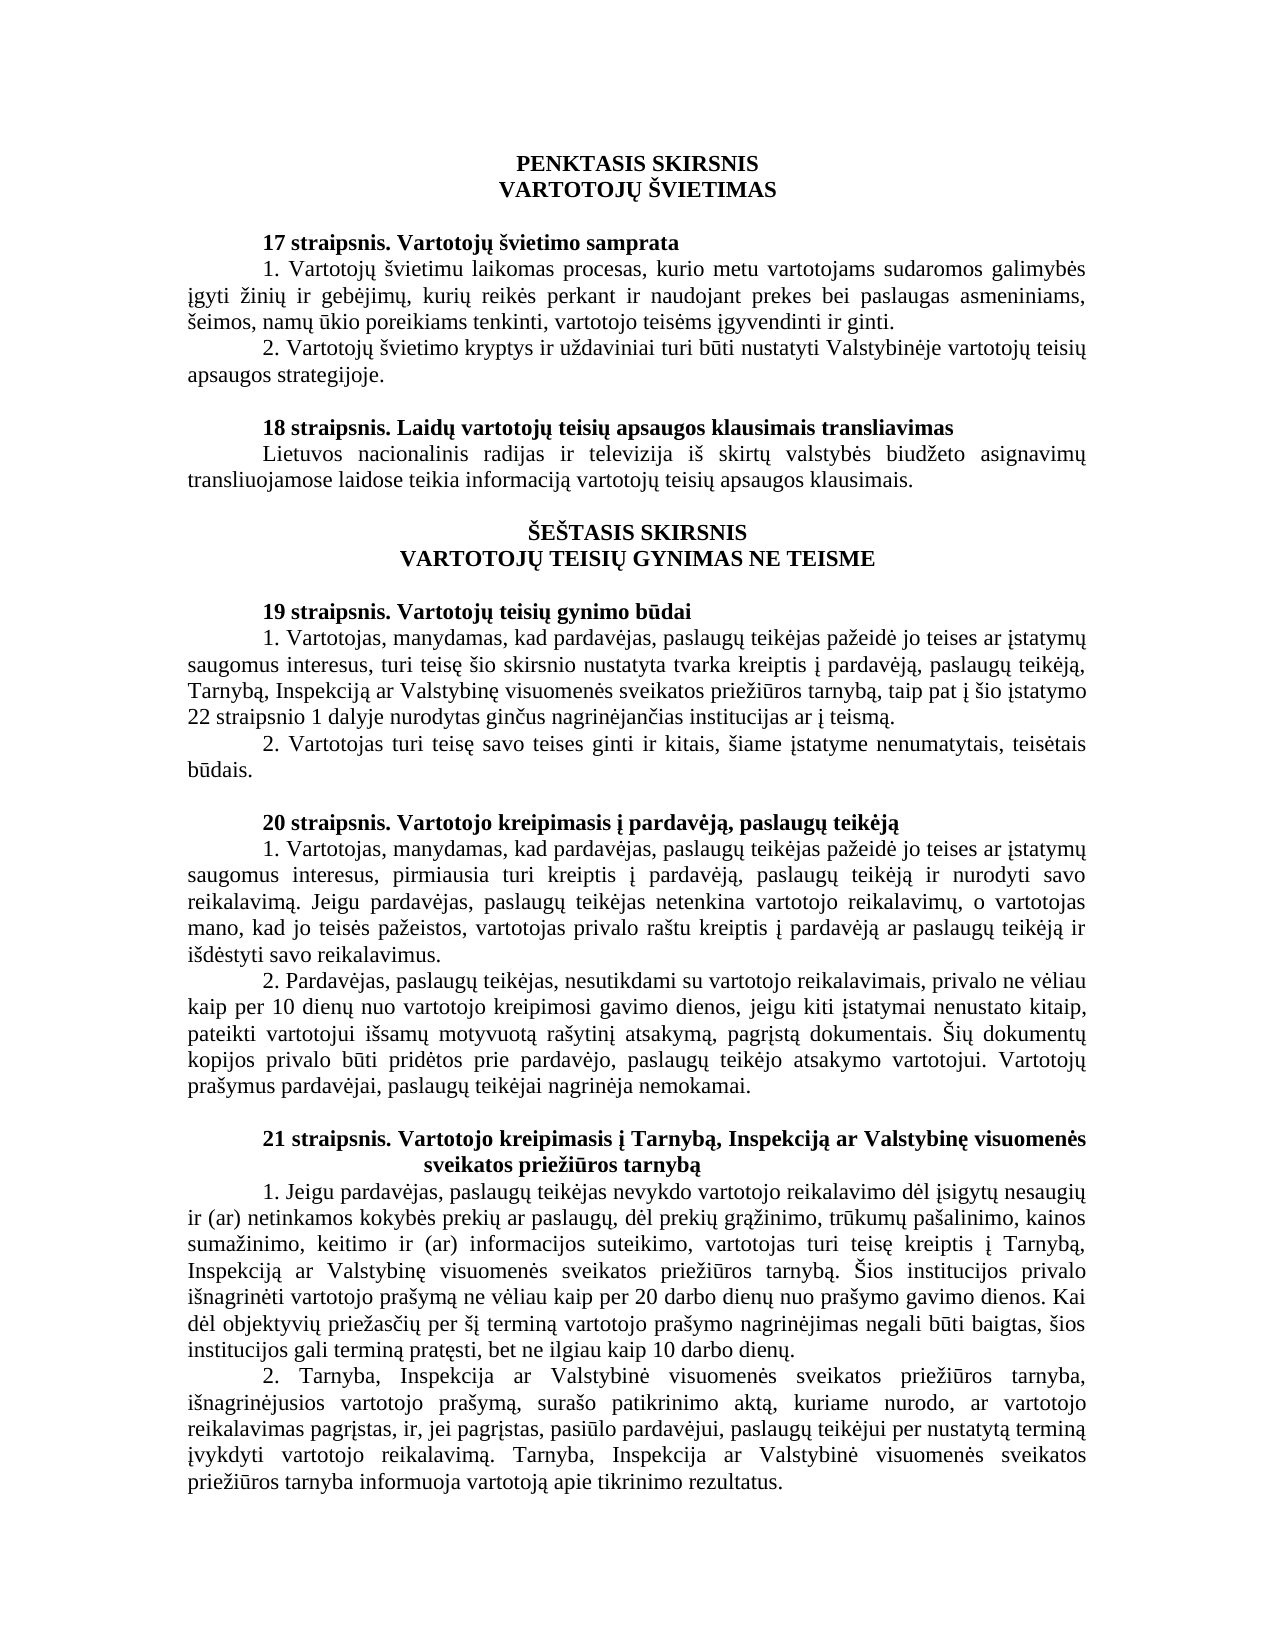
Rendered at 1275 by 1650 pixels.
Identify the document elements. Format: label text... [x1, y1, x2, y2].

text 1. Vartotojas, manydamas, kad pardavėjas, paslaugų teikėjas pažeidė jo teises ar įstatymų saugomus interesus, pirmiausia turi kreiptis į pardavėją, paslaugų teikėją ir nurodyti savo reikalavimą. Jeigu pardavėjas, paslaugų teikėjas netenkina vartotojo reikalavimų, o vartotojas mano, kad jo teisės pažeistos, vartotojas privalo raštu kreiptis į pardavėją ar paslaugų teikėją ir išdėstyti savo reikalavimus. [187, 835, 1087, 967]
text 20 straipsnis. Vartotojo kreipimasis į pardavėją, paslaugų teikėją [187, 809, 1087, 835]
text Lietuvos nacionalinis radijas ir televizija iš skirtų valstybės biudžeto asignavimų transliuojamose laidose teikia informaciją vartotojų teisių apsaugos klausimais. [187, 440, 1087, 493]
text 1. Vartotojas, manydamas, kad pardavėjas, paslaugų teikėjas pažeidė jo teises ar įstatymų saugomus interesus, turi teisę šio skirsnio nustatyta tvarka kreiptis į pardavėją, paslaugų teikėją, Tarnybą, Inspekciją ar Valstybinę visuomenės sveikatos priežiūros tarnybą, taip pat į šio įstatymo 22 straipsnio 1 dalyje nurodytas ginčus nagrinėjančias institucijas ar į teismą. [187, 624, 1087, 730]
text 18 straipsnis. Laidų vartotojų teisių apsaugos klausimais transliavimas [187, 413, 1087, 440]
subtitle VARTOTOJŲ TEISIŲ GYNIMAS NE TEISME [187, 545, 1087, 572]
text 1. Jeigu pardavėjas, paslaugų teikėjas nevykdo vartotojo reikalavimo dėl įsigytų nesaugių ir (ar) netinkamos kokybės prekių ar paslaugų, dėl prekių grąžinimo, trūkumų pašalinimo, kainos sumažinimo, keitimo ir (ar) informacijos suteikimo, vartotojas turi teisę kreiptis į Tarnybą, Inspekciją ar Valstybinę visuomenės sveikatos priežiūros tarnybą. Šios institucijos privalo išnagrinėti vartotojo prašymą ne vėliau kaip per 20 darbo dienų nuo prašymo gavimo dienos. Kai dėl objektyvių priežasčių per šį terminą vartotojo prašymo nagrinėjimas negali būti baigtas, šios institucijos gali terminą pratęsti, bet ne ilgiau kaip 10 darbo dienų. [187, 1178, 1087, 1362]
text 1. Vartotojų švietimu laikomas procesas, kurio metu vartotojams sudaromos galimybės įgyti žinių ir gebėjimų, kurių reikės perkant ir naudojant prekes bei paslaugas asmeniniams, šeimos, namų ūkio poreikiams tenkinti, vartotojo teisėms įgyvendinti ir ginti. [187, 255, 1087, 334]
text 21 straipsnis. Vartotojo kreipimasis į Tarnybą, Inspekciją ar Valstybinę visuomenės sveikatos priežiūros tarnybą [262, 1125, 1087, 1178]
text 2. Vartotojas turi teisę savo teises ginti ir kitais, šiame įstatyme nenumatytais, teisėtais būdais. [187, 730, 1087, 782]
text 2. Pardavėjas, paslaugų teikėjas, nesutikdami su vartotojo reikalavimais, privalo ne vėliau kaip per 10 dienų nuo vartotojo kreipimosi gavimo dienos, jeigu kiti įstatymai nenustato kitaip, pateikti vartotojui išsamų motyvuotą rašytinį atsakymą, pagrįstą dokumentais. Šių dokumentų kopijos privalo būti pridėtos prie pardavėjo, paslaugų teikėjo atsakymo vartotojui. Vartotojų prašymus pardavėjai, paslaugų teikėjai nagrinėja nemokamai. [187, 967, 1087, 1099]
subtitle ŠEŠTASIS SKIRSNIS [187, 519, 1087, 545]
text VARTOTOJŲ ŠVIETIMAS [187, 176, 1087, 203]
text 19 straipsnis. Vartotojų teisių gynimo būdai [187, 598, 1087, 624]
text 2. Tarnyba, Inspekcija ar Valstybinė visuomenės sveikatos priežiūros tarnyba, išnagrinėjusios vartotojo prašymą, surašo patikrinimo aktą, kuriame nurodo, ar vartotojo reikalavimas pagrįstas, ir, jei pagrįstas, pasiūlo pardavėjui, paslaugų teikėjui per nustatytą terminą įvykdyti vartotojo reikalavimą. Tarnyba, Inspekcija ar Valstybinė visuomenės sveikatos priežiūros tarnyba informuoja vartotoją apie tikrinimo rezultatus. [187, 1362, 1087, 1494]
text 2. Vartotojų švietimo kryptys ir uždaviniai turi būti nustatyti Valstybinėje vartotojų teisių apsaugos strategijoje. [187, 334, 1087, 387]
text 17 straipsnis. Vartotojų švietimo samprata [187, 229, 1087, 255]
subtitle PENKTASIS SKIRSNIS [187, 150, 1087, 176]
